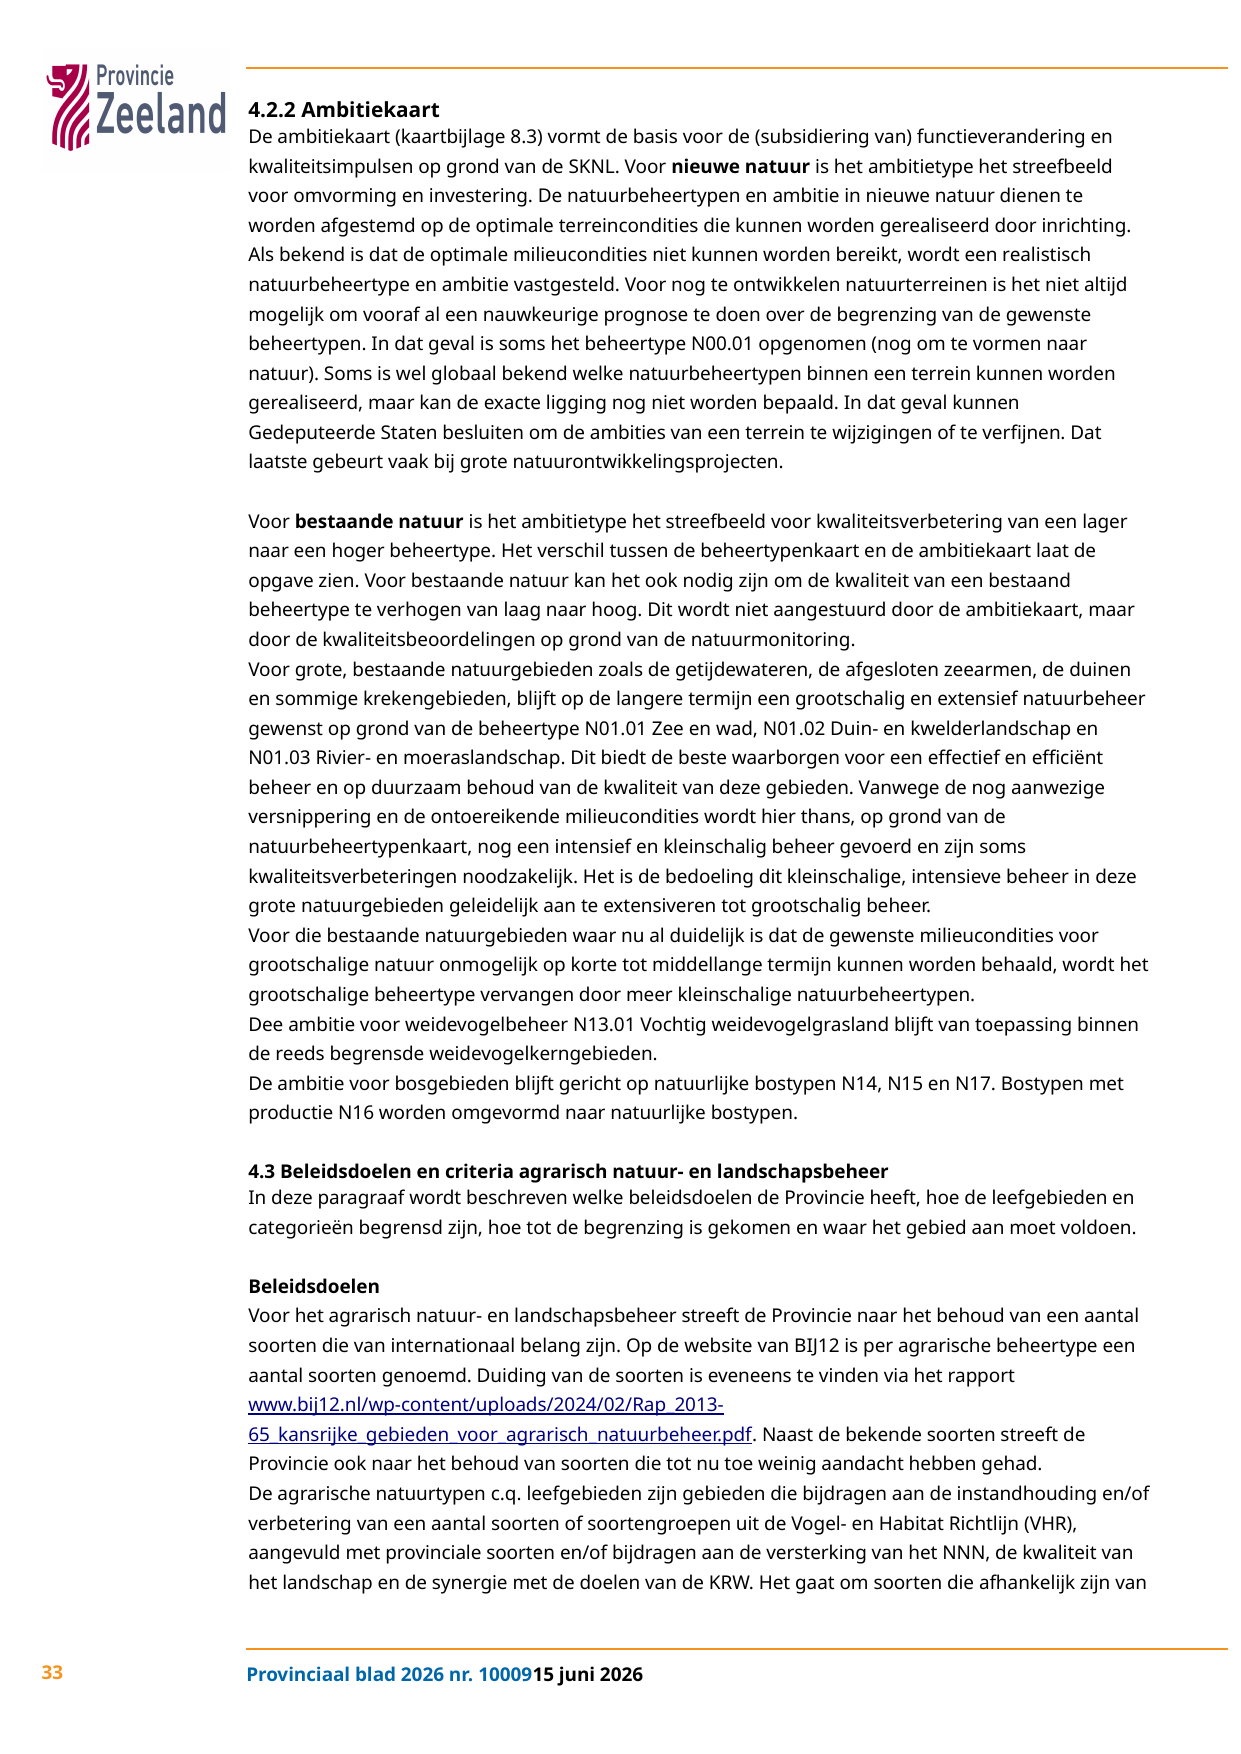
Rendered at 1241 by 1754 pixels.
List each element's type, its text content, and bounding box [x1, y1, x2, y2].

text De ambitiekaart (kaartbijlage 8.3) vormt de basis voor de (subsidiering van) functieverandering en kwaliteitsimpulsen op grond van de SKNL. Voor nieuwe natuur is het ambitietype het streefbeeld voor omvorming en investering. De natuurbeheertypen en ambitie in nieuwe natuur dienen te worden afgestemd op de optimale terreincondities die kunnen worden gerealiseerd door inrichting. Als bekend is dat de optimale milieucondities niet kunnen worden bereikt, wordt een realistisch natuurbeheertype en ambitie vastgesteld. Voor nog te ontwikkelen natuurterreinen is het niet altijd mogelijk om vooraf al een nauwkeurige prognose te doen over de begrenzing van de gewenste beheertypen. In dat geval is soms het beheertype N00.01 opgenomen (nog om te vormen naar natuur). Soms is wel globaal bekend welke natuurbeheertypen binnen een terrein kunnen worden gerealiseerd, maar kan de exacte ligging nog niet worden bepaald. In dat geval kunnen Gedeputeerde Staten besluiten om de ambities van een terrein te wijzigingen of te verfijnen. Dat laatste gebeurt vaak bij grote natuurontwikkelingsprojecten. [248, 123, 1152, 474]
text De agrarische natuurtypen c.q. leefgebieden zijn gebieden die bijdragen aan de instandhouding en/of verbetering van een aantal soorten of soortengroepen uit de Vogel- en Habitat Richtlijn (VHR), aangevuld met provinciale soorten en/of bijdragen aan de versterking van het NNN, de kwaliteit van het landschap en de synergie met de doelen van de KRW. Het gaat om soorten die afhankelijk zijn van [248, 1480, 1152, 1595]
text Dee ambitie voor weidevogelbeheer N13.01 Vochtig weidevogelgrasland blijft van toepassing binnen de reeds begrensde weidevogelkerngebieden. [248, 1011, 1152, 1066]
text Voor het agrarisch natuur- en landschapsbeheer streeft de Provincie naar het behoud van een aantal soorten die van internationaal belang zijn. Op de website van BIJ12 is per agrarische beheertype een aantal soorten genoemd. Duiding van de soorten is eveneens te vinden via het rapport www.bij12.nl/wp-content/uploads/2024/02/Rap_2013-65_kansrijke_gebieden_voor_agrarisch_natuurbeheer.pdf. Naast de bekende soorten streeft de Provincie ook naar het behoud van soorten die tot nu toe weinig aandacht hebben gehad. [248, 1303, 1152, 1476]
text Beleidsdoelen [248, 1273, 1152, 1299]
picture [41, 47, 231, 172]
text 4.3 Beleidsdoelen en criteria agrarisch natuur- en landschapsbeheer [248, 1159, 1152, 1184]
text Voor bestaande natuur is het ambitietype het streefbeeld voor kwaliteitsverbetering van een lager naar een hoger beheertype. Het verschil tussen de beheertypenkaart en de ambitiekaart laat de opgave zien. Voor bestaande natuur kan het ook nodig zijn om de kwaliteit van een bestaand beheertype te verhogen van laag naar hoog. Dit wordt niet aangestuurd door de ambitiekaart, maar door de kwaliteitsbeoordelingen op grond van de natuurmonitoring. [248, 508, 1152, 652]
text Voor die bestaande natuurgebieden waar nu al duidelijk is dat de gewenste milieucondities voor grootschalige natuur onmogelijk op korte tot middellange termijn kunnen worden behaald, wordt het grootschalige beheertype vervangen door meer kleinschalige natuurbeheertypen. [248, 922, 1152, 1007]
text In deze paragraaf wordt beschreven welke beleidsdoelen de Provincie heeft, hoe de leefgebieden en categorieën begrensd zijn, hoe tot de begrenzing is gekomen en waar het gebied aan moet voldoen. [248, 1184, 1152, 1240]
text Voor grote, bestaande natuurgebieden zoals de getijdewateren, de afgesloten zeearmen, de duinen en sommige krekengebieden, blijft op de langere termijn een grootschalig en extensief natuurbeheer gewenst op grond van de beheertype N01.01 Zee en wad, N01.02 Duin- en kwelderlandschap en N01.03 Rivier- en moeraslandschap. Dit biedt de beste waarborgen voor een effectief en efficiënt beheer en op duurzaam behoud van de kwaliteit van deze gebieden. Vanwege de nog aanwezige versnippering en de ontoereikende milieucondities wordt hier thans, op grond van de natuurbeheertypenkaart, nog een intensief en kleinschalig beheer gevoerd en zijn soms kwaliteitsverbeteringen noodzakelijk. Het is de bedoeling dit kleinschalige, intensieve beheer in deze grote natuurgebieden geleidelijk aan te extensiveren tot grootschalig beheer. [248, 656, 1152, 918]
text 4.2.2 Ambitiekaart [248, 95, 1152, 123]
text De ambitie voor bosgebieden blijft gericht op natuurlijke bostypen N14, N15 en N17. Bostypen met productie N16 worden omgevormd naar natuurlijke bostypen. [248, 1070, 1152, 1125]
